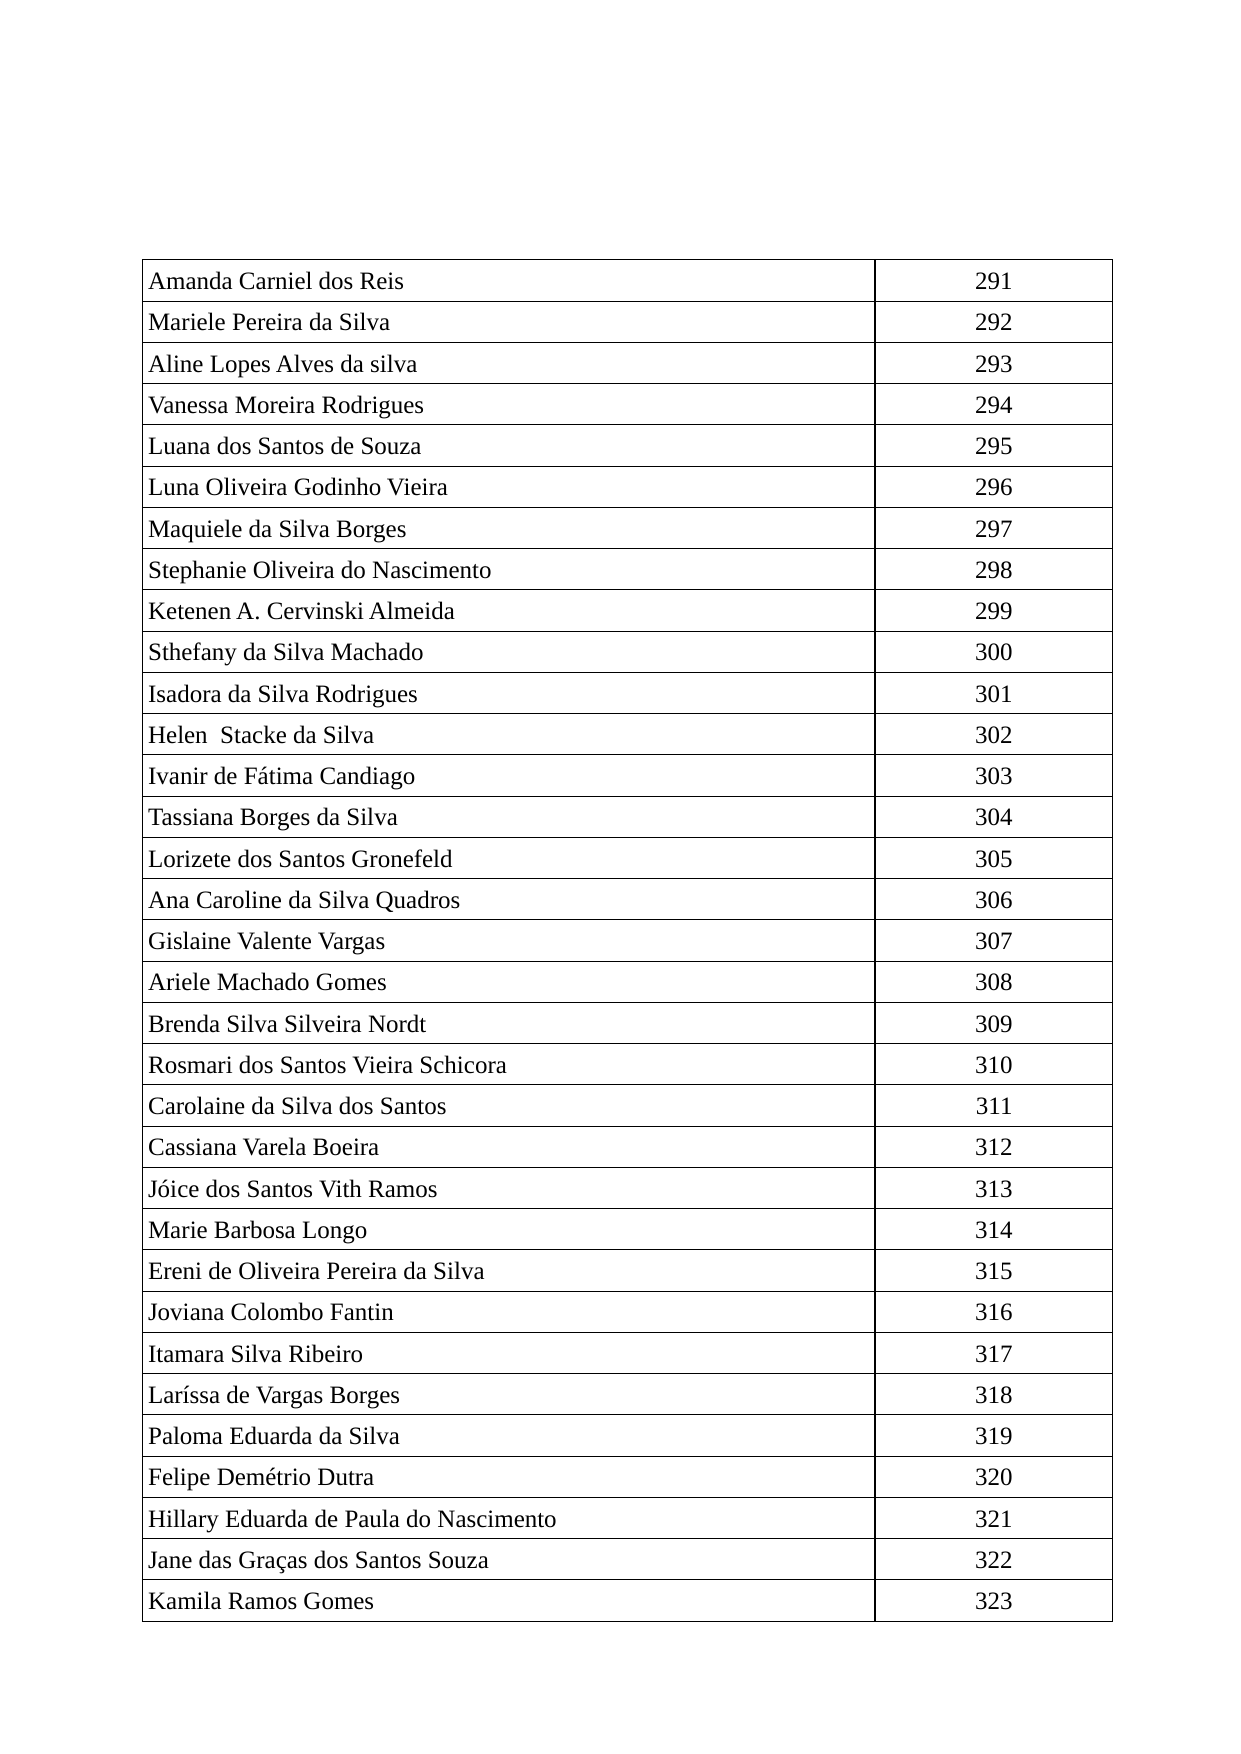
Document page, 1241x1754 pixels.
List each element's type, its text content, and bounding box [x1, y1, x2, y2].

table_cell Amanda Carniel dos Reis [143, 260, 874, 301]
table_cell Vanessa Moreira Rodrigues [143, 384, 874, 424]
table_cell 296 [876, 467, 1112, 507]
table_cell Rosmari dos Santos Vieira Schicora [143, 1044, 874, 1084]
table_cell 305 [876, 838, 1112, 878]
table_cell 320 [876, 1457, 1112, 1497]
table_cell 291 [876, 260, 1112, 301]
table_cell 317 [876, 1333, 1112, 1373]
table_cell 302 [876, 714, 1112, 754]
table_cell 299 [876, 590, 1112, 631]
table_cell 313 [876, 1168, 1112, 1208]
table_cell Stephanie Oliveira do Nascimento [143, 549, 874, 589]
table_cell Mariele Pereira da Silva [143, 302, 874, 342]
table_cell Luana dos Santos de Souza [143, 425, 874, 466]
table_cell Maquiele da Silva Borges [143, 508, 874, 548]
table_cell 312 [876, 1127, 1112, 1167]
table_cell 303 [876, 755, 1112, 796]
table_cell 323 [876, 1580, 1112, 1621]
table_cell Ketenen A. Cervinski Almeida [143, 590, 874, 631]
table_cell Tassiana Borges da Silva [143, 797, 874, 837]
table_cell 309 [876, 1003, 1112, 1043]
table_cell Aline Lopes Alves da silva [143, 343, 874, 383]
table_cell 297 [876, 508, 1112, 548]
table_cell Luna Oliveira Godinho Vieira [143, 467, 874, 507]
table_cell Carolaine da Silva dos Santos [143, 1085, 874, 1126]
table_cell 295 [876, 425, 1112, 466]
table_cell Cassiana Varela Boeira [143, 1127, 874, 1167]
table_cell Laríssa de Vargas Borges [143, 1374, 874, 1414]
table_cell 304 [876, 797, 1112, 837]
table_cell Jóice dos Santos Vith Ramos [143, 1168, 874, 1208]
table_cell 307 [876, 920, 1112, 961]
table_cell 308 [876, 962, 1112, 1002]
table_cell 300 [876, 632, 1112, 672]
table_cell 311 [876, 1085, 1112, 1126]
table_cell Kamila Ramos Gomes [143, 1580, 874, 1621]
table_cell Lorizete dos Santos Gronefeld [143, 838, 874, 878]
table_cell 316 [876, 1292, 1112, 1332]
table_cell Ereni de Oliveira Pereira da Silva [143, 1250, 874, 1291]
table_cell Joviana Colombo Fantin [143, 1292, 874, 1332]
table_cell Ariele Machado Gomes [143, 962, 874, 1002]
table_cell 314 [876, 1209, 1112, 1249]
table_cell Ivanir de Fátima Candiago [143, 755, 874, 796]
table_cell Ana Caroline da Silva Quadros [143, 879, 874, 919]
table_cell Paloma Eduarda da Silva [143, 1415, 874, 1456]
table_cell 321 [876, 1498, 1112, 1538]
table_cell 306 [876, 879, 1112, 919]
table_cell Brenda Silva Silveira Nordt [143, 1003, 874, 1043]
table_cell Jane das Graças dos Santos Souza [143, 1539, 874, 1579]
table_cell 322 [876, 1539, 1112, 1579]
table_cell 292 [876, 302, 1112, 342]
table_cell 318 [876, 1374, 1112, 1414]
table_cell Felipe Demétrio Dutra [143, 1457, 874, 1497]
table_cell Helen Stacke da Silva [143, 714, 874, 754]
table_cell Marie Barbosa Longo [143, 1209, 874, 1249]
table_cell 310 [876, 1044, 1112, 1084]
table_cell Hillary Eduarda de Paula do Nascimento [143, 1498, 874, 1538]
table_cell 293 [876, 343, 1112, 383]
table_cell 315 [876, 1250, 1112, 1291]
table_cell 301 [876, 673, 1112, 713]
table_cell 294 [876, 384, 1112, 424]
table_cell Gislaine Valente Vargas [143, 920, 874, 961]
table_cell Itamara Silva Ribeiro [143, 1333, 874, 1373]
table_cell Isadora da Silva Rodrigues [143, 673, 874, 713]
table_cell 319 [876, 1415, 1112, 1456]
table_cell 298 [876, 549, 1112, 589]
table_cell Sthefany da Silva Machado [143, 632, 874, 672]
